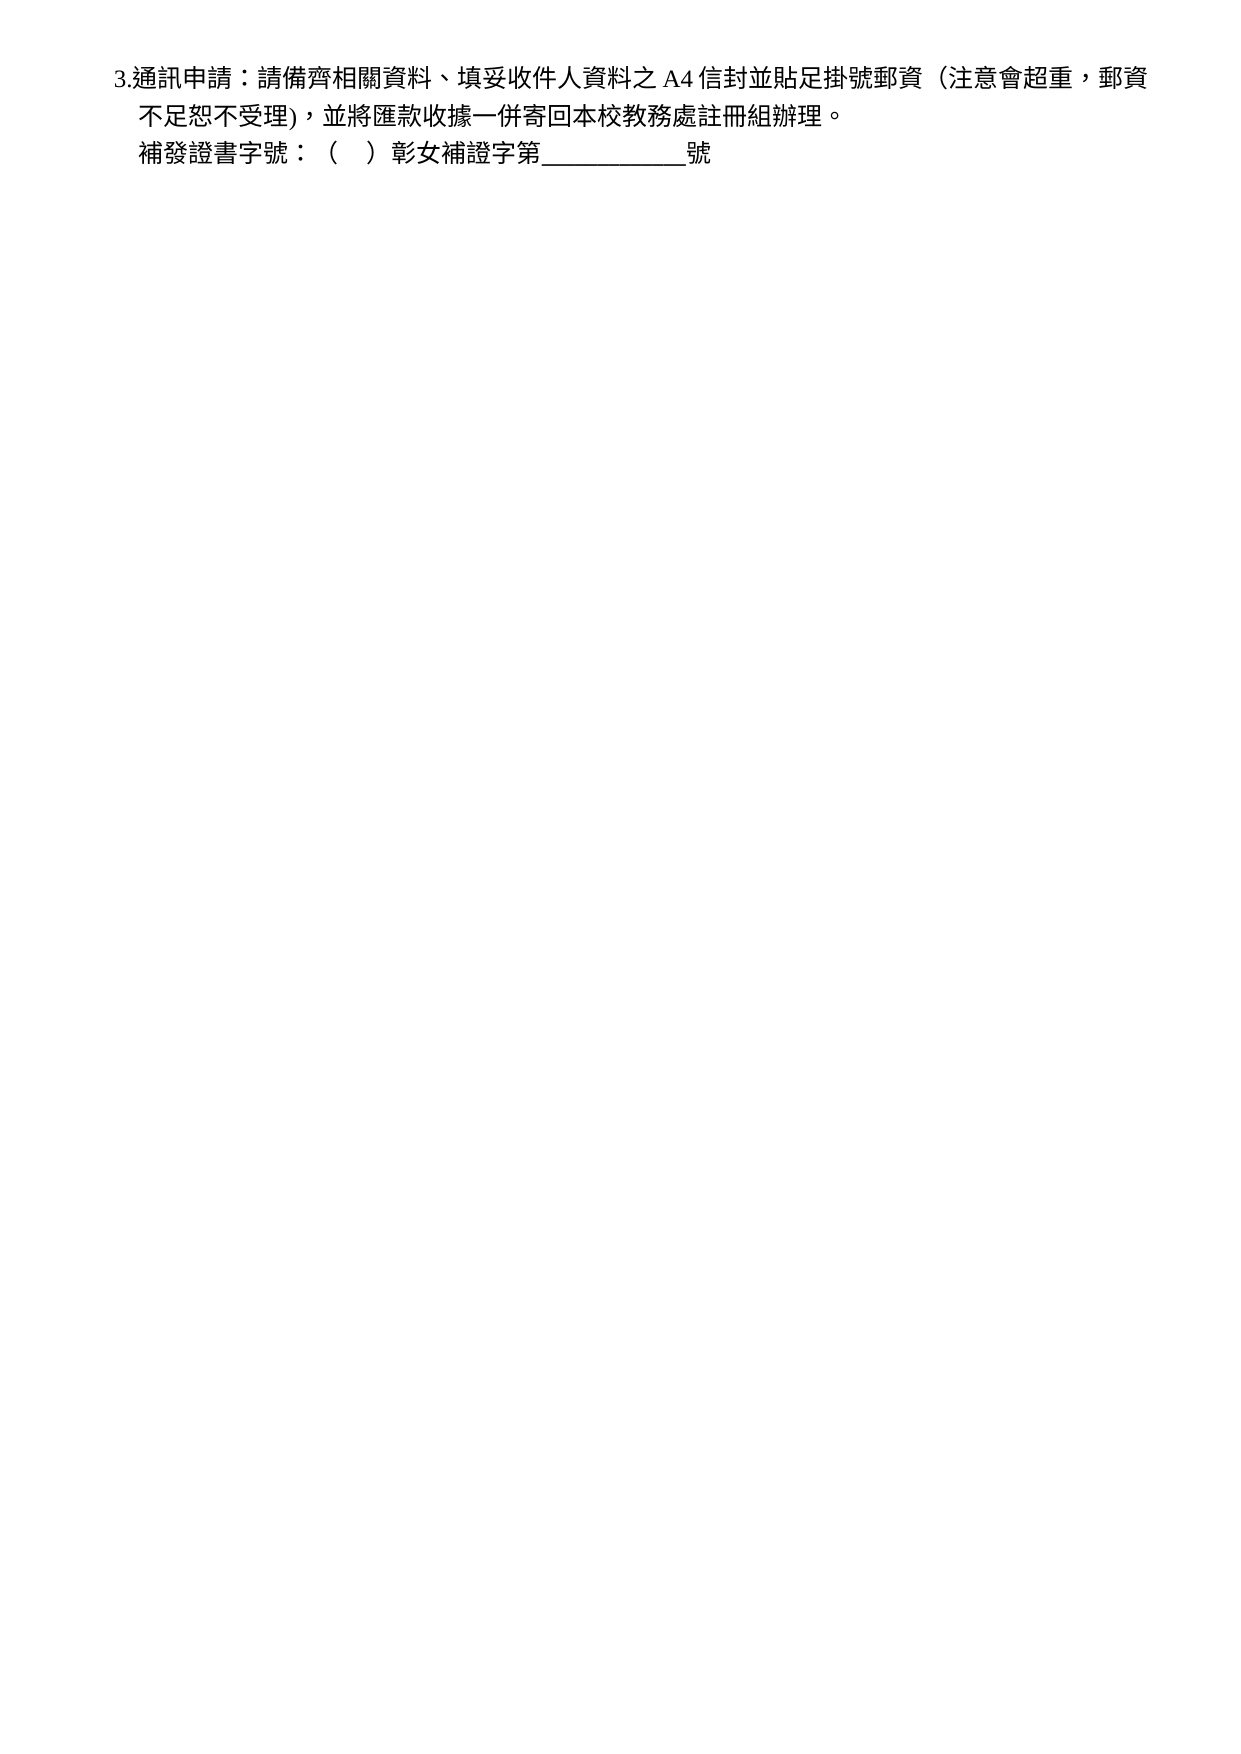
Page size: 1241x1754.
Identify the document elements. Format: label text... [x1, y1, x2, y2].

text 補發證書字號：（ ）彰女補證字第_____________號 [89, 133, 1152, 170]
text 不足恕不受理)，並將匯款收據一併寄回本校教務處註冊組辦理。 [89, 95, 1152, 133]
text 3.通訊申請：請備齊相關資料、填妥收件人資料之A4信封並貼足掛號郵資（注意會超重，郵資 [89, 58, 1152, 95]
